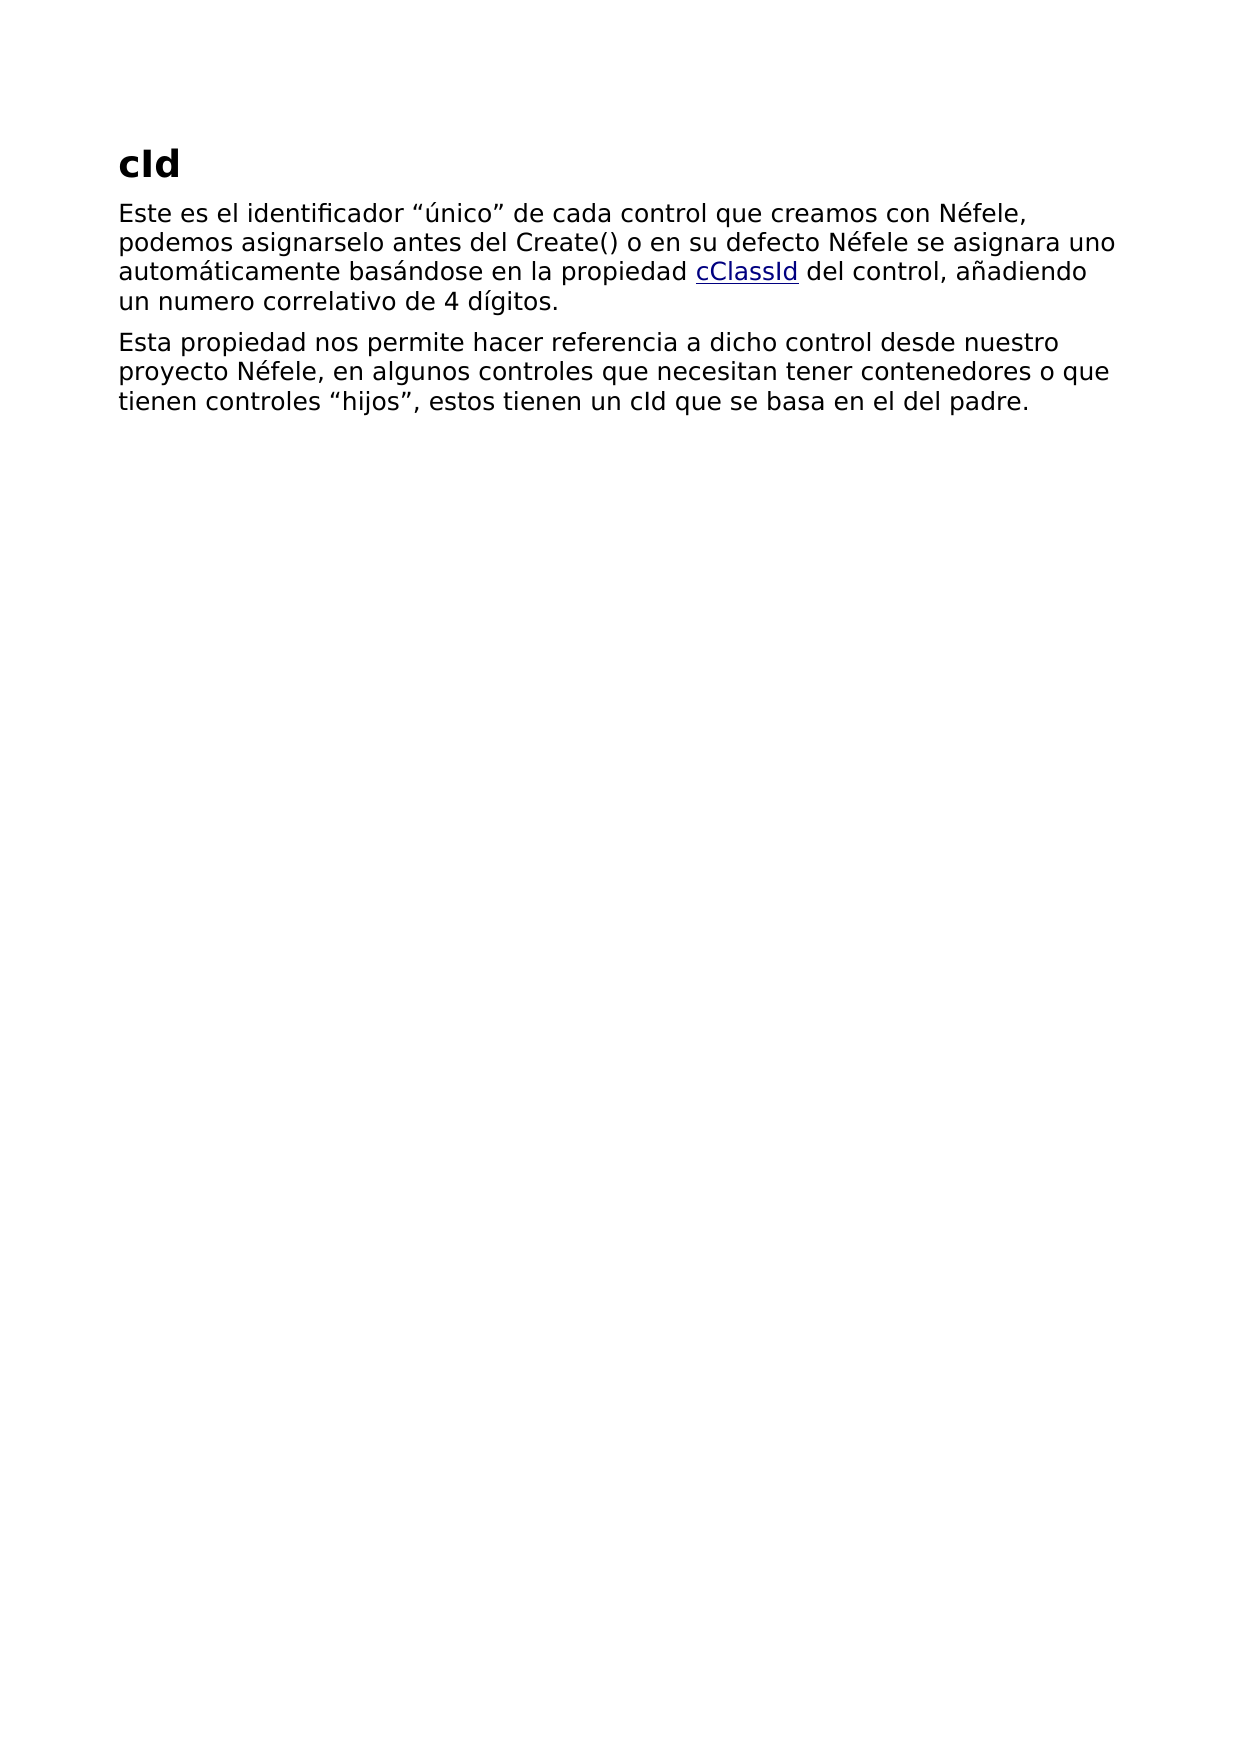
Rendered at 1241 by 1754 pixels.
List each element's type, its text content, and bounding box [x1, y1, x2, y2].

subtitle cId [118, 143, 1122, 187]
text Esta propiedad nos permite hacer referencia a dicho control desde nuestro proyecto Néfele, en algunos controles que necesitan tener contenedores o que tienen controles “hijos”, estos tienen un cId que se basa en el del padre. [118, 328, 1122, 416]
text Este es el identificador “único” de cada control que creamos con Néfele, podemos asignarselo antes del Create() o en su defecto Néfele se asignara uno automáticamente basándose en la propiedad cClassId del control, añadiendo un numero correlativo de 4 dígitos. [118, 199, 1122, 316]
